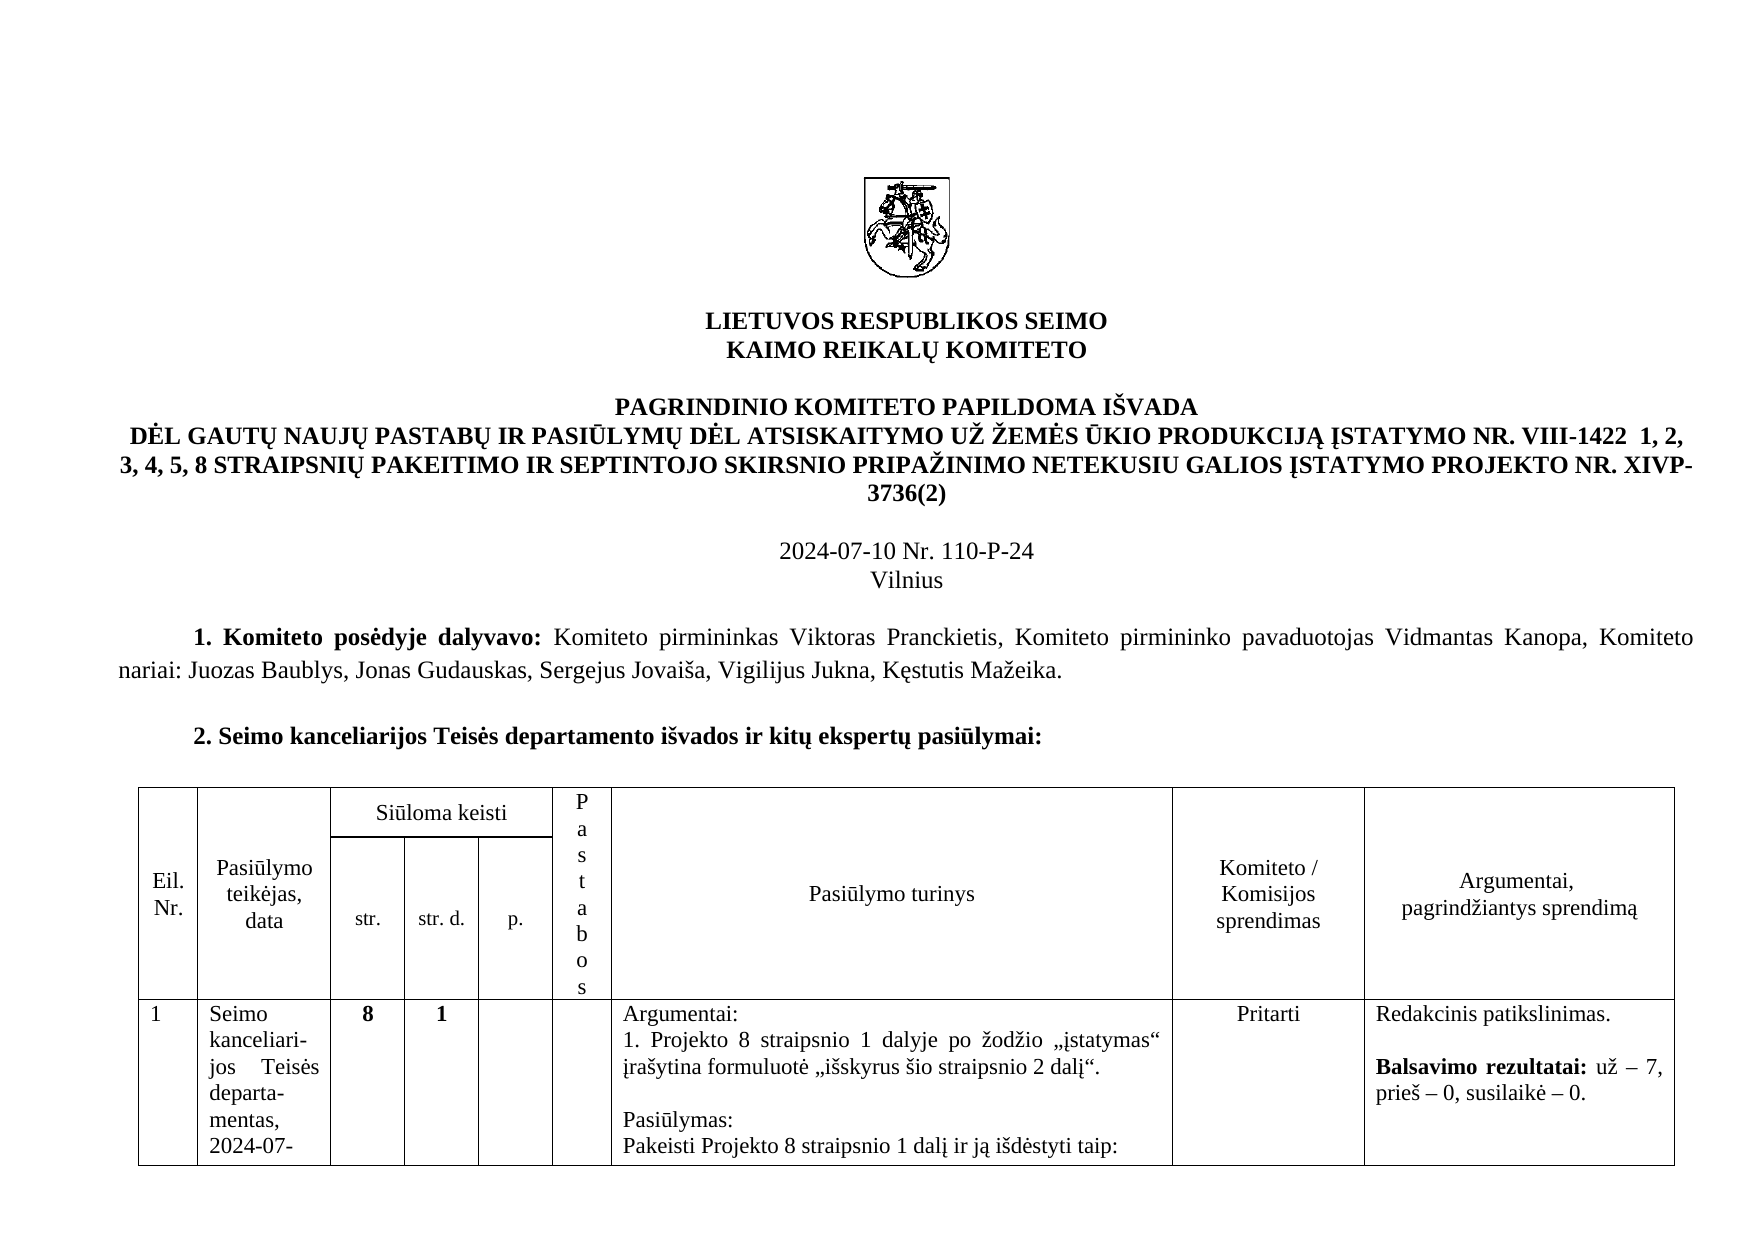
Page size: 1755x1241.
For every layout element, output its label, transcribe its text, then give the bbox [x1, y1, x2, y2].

table_header Pastabos [553, 788, 611, 999]
table_cell 1 [405, 1000, 478, 1165]
table_header Pasiūlymo teikėjas, data [198, 788, 330, 999]
text 1. Komiteto posėdyje dalyvavo: Komiteto pirmininkas Viktoras Pranckietis, Komiteto pirmininko pavaduotojas Vidmantas Kanopa, Komiteto nariai: Juozas Baublys, Jonas Gudauskas, Sergejus Jovaiša, Vigilijus Jukna, Kęstutis Mažeika. [118, 622, 1695, 684]
table_header Siūloma keisti [331, 788, 552, 836]
table_header Komiteto / Komisijos sprendimas [1173, 788, 1364, 999]
table_header Pasiūlymo turinys [612, 788, 1172, 999]
text 2024-07-10 Nr. 110-P-24 [118, 536, 1695, 565]
table_cell Argumentai: 1. Projekto 8 straipsnio 1 dalyje po žodžio „įstatymas“ įrašytina formuluotė „išskyrus šio straipsnio 2 dalį“. Pasiūlymas: Pakeisti Projekto 8 straipsnio 1 dalį ir ją išdėstyti taip: [612, 1000, 1172, 1165]
table_header Eil. Nr. [139, 788, 197, 999]
table_cell [553, 1000, 611, 1165]
text kaimo reikalų komiteto [118, 335, 1695, 363]
table_cell [479, 1000, 552, 1165]
table_cell str. d. [405, 838, 478, 999]
table_cell Seimo kanceliari-jos Teisės departa-mentas, 2024-07- [198, 1000, 330, 1165]
text LIETUVOS RESPUBLIKOS SEIMO [118, 306, 1695, 335]
table_cell p. [479, 838, 552, 999]
table_cell Pritarti [1173, 1000, 1364, 1165]
text PAGRINDINIO KOMITETO PAPILDOMA IŠVADA [118, 392, 1695, 421]
text 2. Seimo kanceliarijos Teisės departamento išvados ir kitų ekspertų pasiūlymai: [118, 721, 1695, 750]
table_cell 1 [139, 1000, 197, 1165]
table_cell str. [331, 838, 404, 999]
text Vilnius [118, 565, 1695, 593]
table_cell Redakcinis patikslinimas. Balsavimo rezultatai: už – 7, prieš – 0, susilaikė – 0. [1365, 1000, 1674, 1165]
table_header Argumentai, pagrindžiantys sprendimą [1365, 788, 1674, 999]
table_cell 8 [331, 1000, 404, 1165]
text DĖL GAUTŲ NAUJŲ PASTABŲ IR PASIŪLYMŲ DĖL Atsiskaitymo už žemės ūkio produkciją įstatymo Nr. VIII-1422 1, 2, 3, 4, 5, 8 straipsnių pakeitimo ir septintojo skirsnio pripažinimo netekusiu galios įstatymo projekto nr. XIVP-3736(2) [118, 421, 1695, 507]
